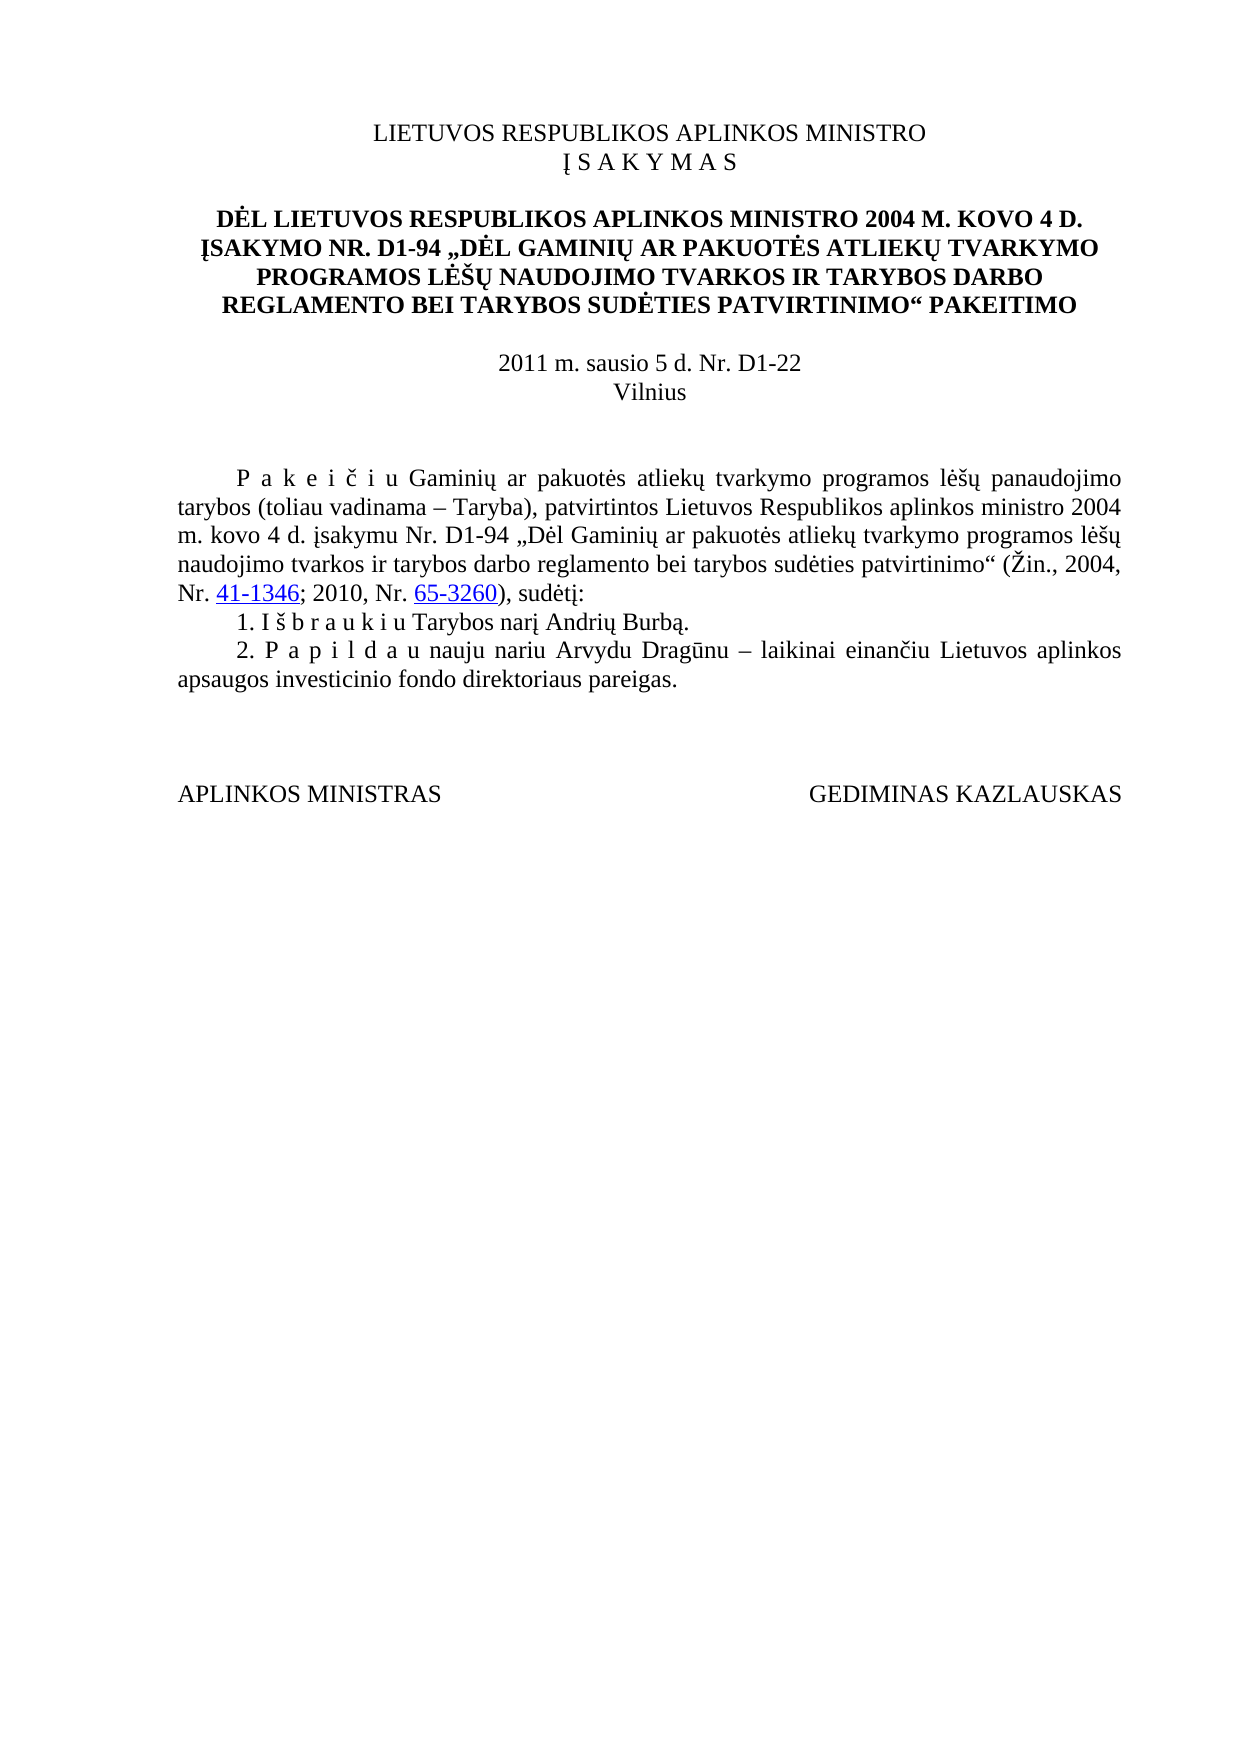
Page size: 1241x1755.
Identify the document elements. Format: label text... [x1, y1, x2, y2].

text 1. I š b r a u k i u Tarybos narį Andrių Burbą. [177, 607, 1122, 636]
text LIETUVOS RESPUBLIKOS APLINKOS MINISTRO [177, 118, 1122, 147]
text Vilnius [177, 377, 1122, 406]
text 2011 m. sausio 5 d. Nr. D1-22 [177, 348, 1122, 377]
text P a k e i č i u Gaminių ar pakuotės atliekų tvarkymo programos lėšų panaudojimo tarybos (toliau vadinama – Taryba), patvirtintos Lietuvos Respublikos aplinkos ministro 2004 m. kovo 4 d. įsakymu Nr. D1-94 „Dėl Gaminių ar pakuotės atliekų tvarkymo programos lėšų naudojimo tvarkos ir tarybos darbo reglamento bei tarybos sudėties patvirtinimo“ (Žin., 2004, Nr. 41-1346; 2010, Nr. 65-3260), sudėtį: [177, 463, 1122, 607]
text Į S A K Y M A S [177, 147, 1122, 176]
text 2. P a p i l d a u nauju nariu Arvydu Dragūnu – laikinai einančiu Lietuvos aplinkos apsaugos investicinio fondo direktoriaus pareigas. [177, 636, 1122, 693]
text Aplinkos ministras Gediminas Kazlauskas [177, 779, 1122, 808]
text DĖL LIETUVOS RESPUBLIKOS APLINKOS MINISTRO 2004 m. KOVO 4 d. ĮSAKYMO Nr. D1-94 „DĖL GAMINIŲ AR PAKUOTĖS ATLIEKŲ TVARKYMO PROGRAMOS LĖŠŲ NAUDOJIMO TVARKOS IR TARYBOS DARBO REGLAMENTO BEI TARYBOS SUDĖTIES PATVIRTINIMO“ PAKEITIMO [177, 204, 1122, 319]
